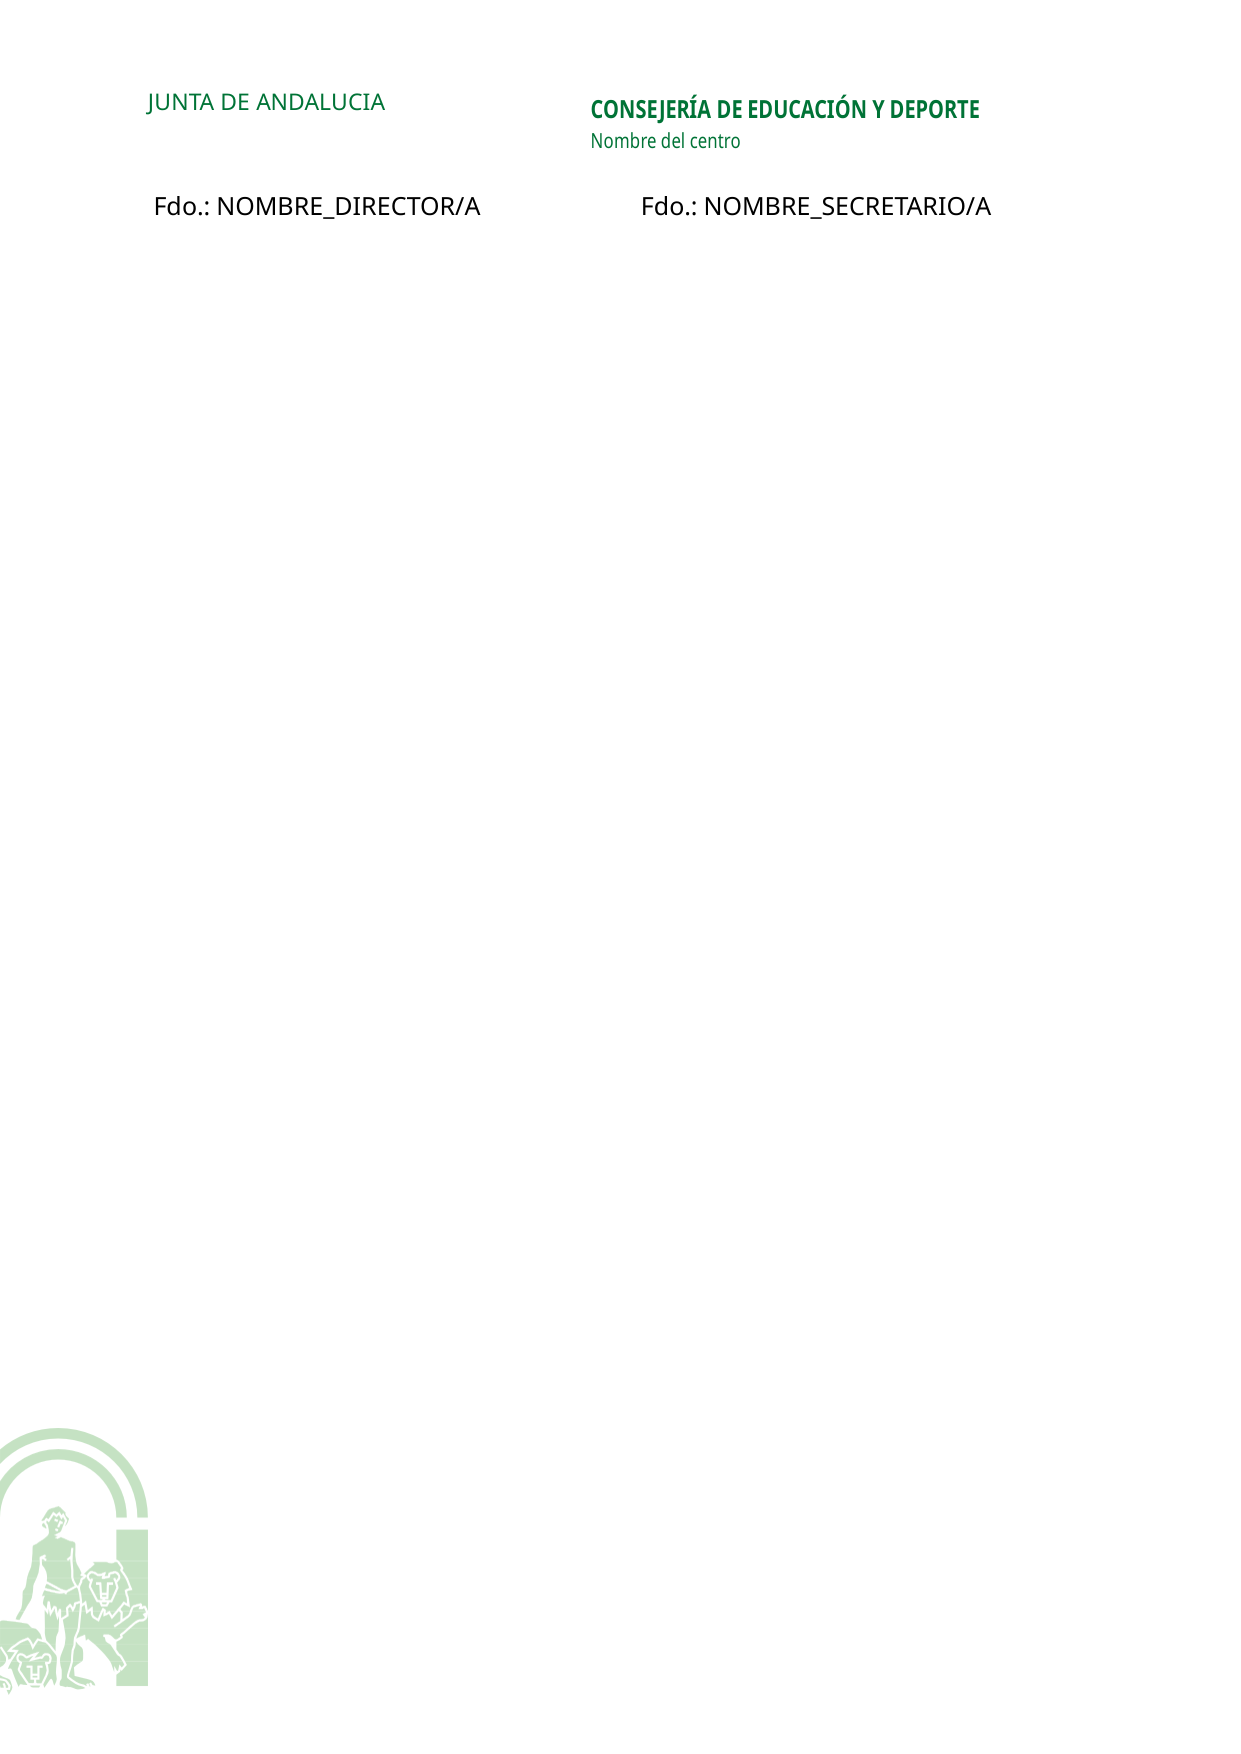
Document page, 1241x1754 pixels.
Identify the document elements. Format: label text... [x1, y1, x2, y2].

table_header Fdo.: NOMBRE_SECRETARIO/A [635, 184, 1122, 229]
picture [0, 1428, 148, 1695]
table_header Fdo.: NOMBRE_DIRECTOR/A [148, 184, 635, 229]
